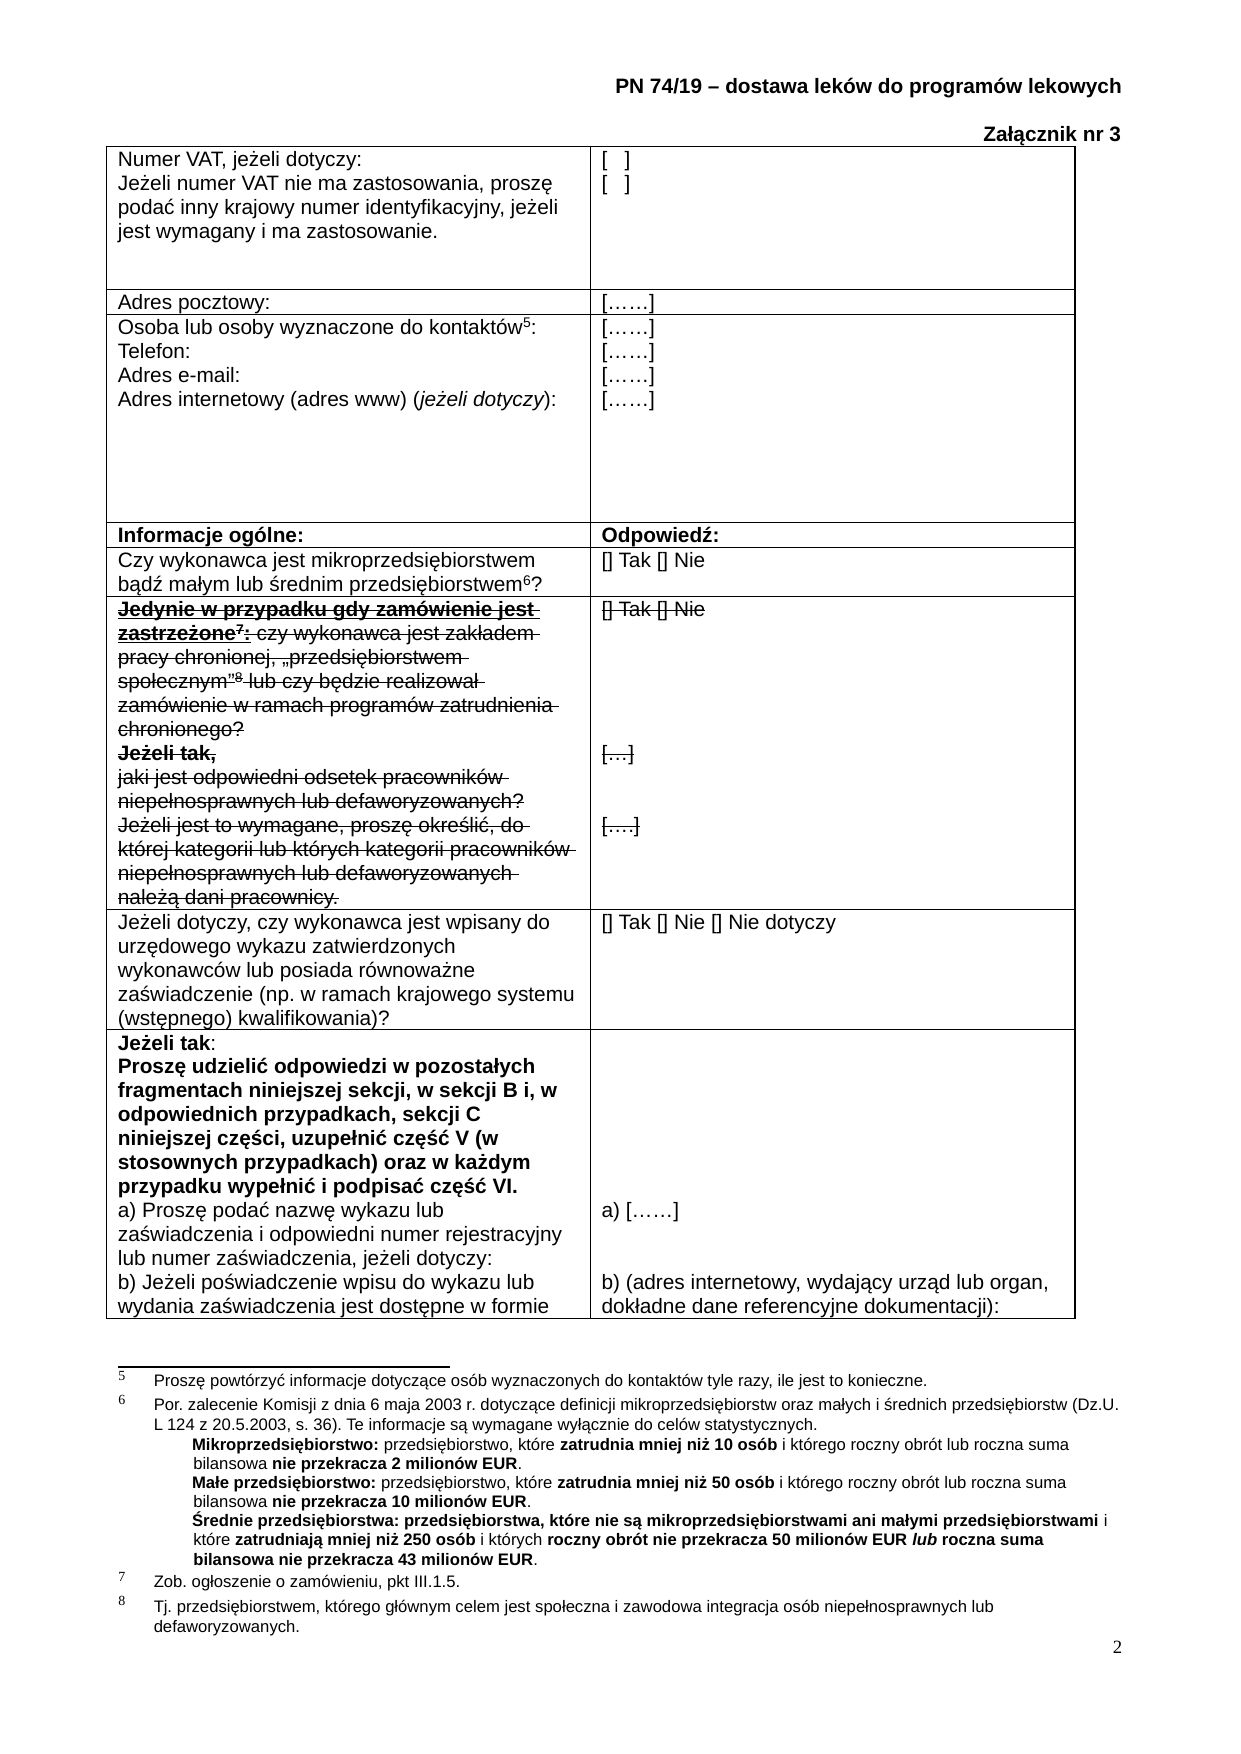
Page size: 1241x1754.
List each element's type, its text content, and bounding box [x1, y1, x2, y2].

table_cell [] Tak [] Nie […] [….] [591, 597, 1074, 908]
table_cell [] Tak [] Nie [] Nie dotyczy [591, 910, 1074, 1029]
table_cell Adres pocztowy: [107, 290, 590, 313]
table_cell Osoba lub osoby wyznaczone do kontaktów: Telefon: Adres e-mail: Adres internetowy (adres www) (jeżeli dotyczy): [107, 315, 590, 522]
table_cell [] Tak [] Nie [591, 548, 1074, 596]
table_cell [……] [……] [……] [……] [591, 315, 1074, 522]
table_cell Jeżeli tak: Proszę udzielić odpowiedzi w pozostałych fragmentach niniejszej sekcji, w sekcji B i, w odpowiednich przypadkach, sekcji C niniejszej części, uzupełnić część V (w stosownych przypadkach) oraz w każdym przypadku wypełnić i podpisać część VI. a) Proszę podać nazwę wykazu lub zaświadczenia i odpowiedni numer rejestracyjny lub numer zaświadczenia, jeżeli dotyczy: b) Jeżeli poświadczenie wpisu do wykazu lub wydania zaświadczenia jest dostępne w formie [107, 1030, 590, 1318]
table_cell Numer VAT, jeżeli dotyczy: Jeżeli numer VAT nie ma zastosowania, proszę podać inny krajowy numer identyfikacyjny, jeżeli jest wymagany i ma zastosowanie. [107, 147, 590, 288]
table_cell Czy wykonawca jest mikroprzedsiębiorstwem bądź małym lub średnim przedsiębiorstwem? [107, 548, 590, 596]
table_cell a) [……] b) (adres internetowy, wydający urząd lub organ, dokładne dane referencyjne dokumentacji): [591, 1030, 1074, 1318]
table_cell Jedynie w przypadku gdy zamówienie jest zastrzeżone: czy wykonawca jest zakładem pracy chronionej, „przedsiębiorstwem społecznym” lub czy będzie realizował zamówienie w ramach programów zatrudnienia chronionego? Jeżeli tak, jaki jest odpowiedni odsetek pracowników niepełnosprawnych lub defaworyzowanych? Jeżeli jest to wymagane, proszę określić, do której kategorii lub których kategorii pracowników niepełnosprawnych lub defaworyzowanych należą dani pracownicy. [107, 597, 590, 908]
table_cell Odpowiedź: [591, 523, 1074, 547]
table_cell Jeżeli dotyczy, czy wykonawca jest wpisany do urzędowego wykazu zatwierdzonych wykonawców lub posiada równoważne zaświadczenie (np. w ramach krajowego systemu (wstępnego) kwalifikowania)? [107, 910, 590, 1029]
table_cell [……] [591, 290, 1074, 313]
table_cell [ ] [ ] [591, 147, 1074, 288]
table_cell Informacje ogólne: [107, 523, 590, 547]
